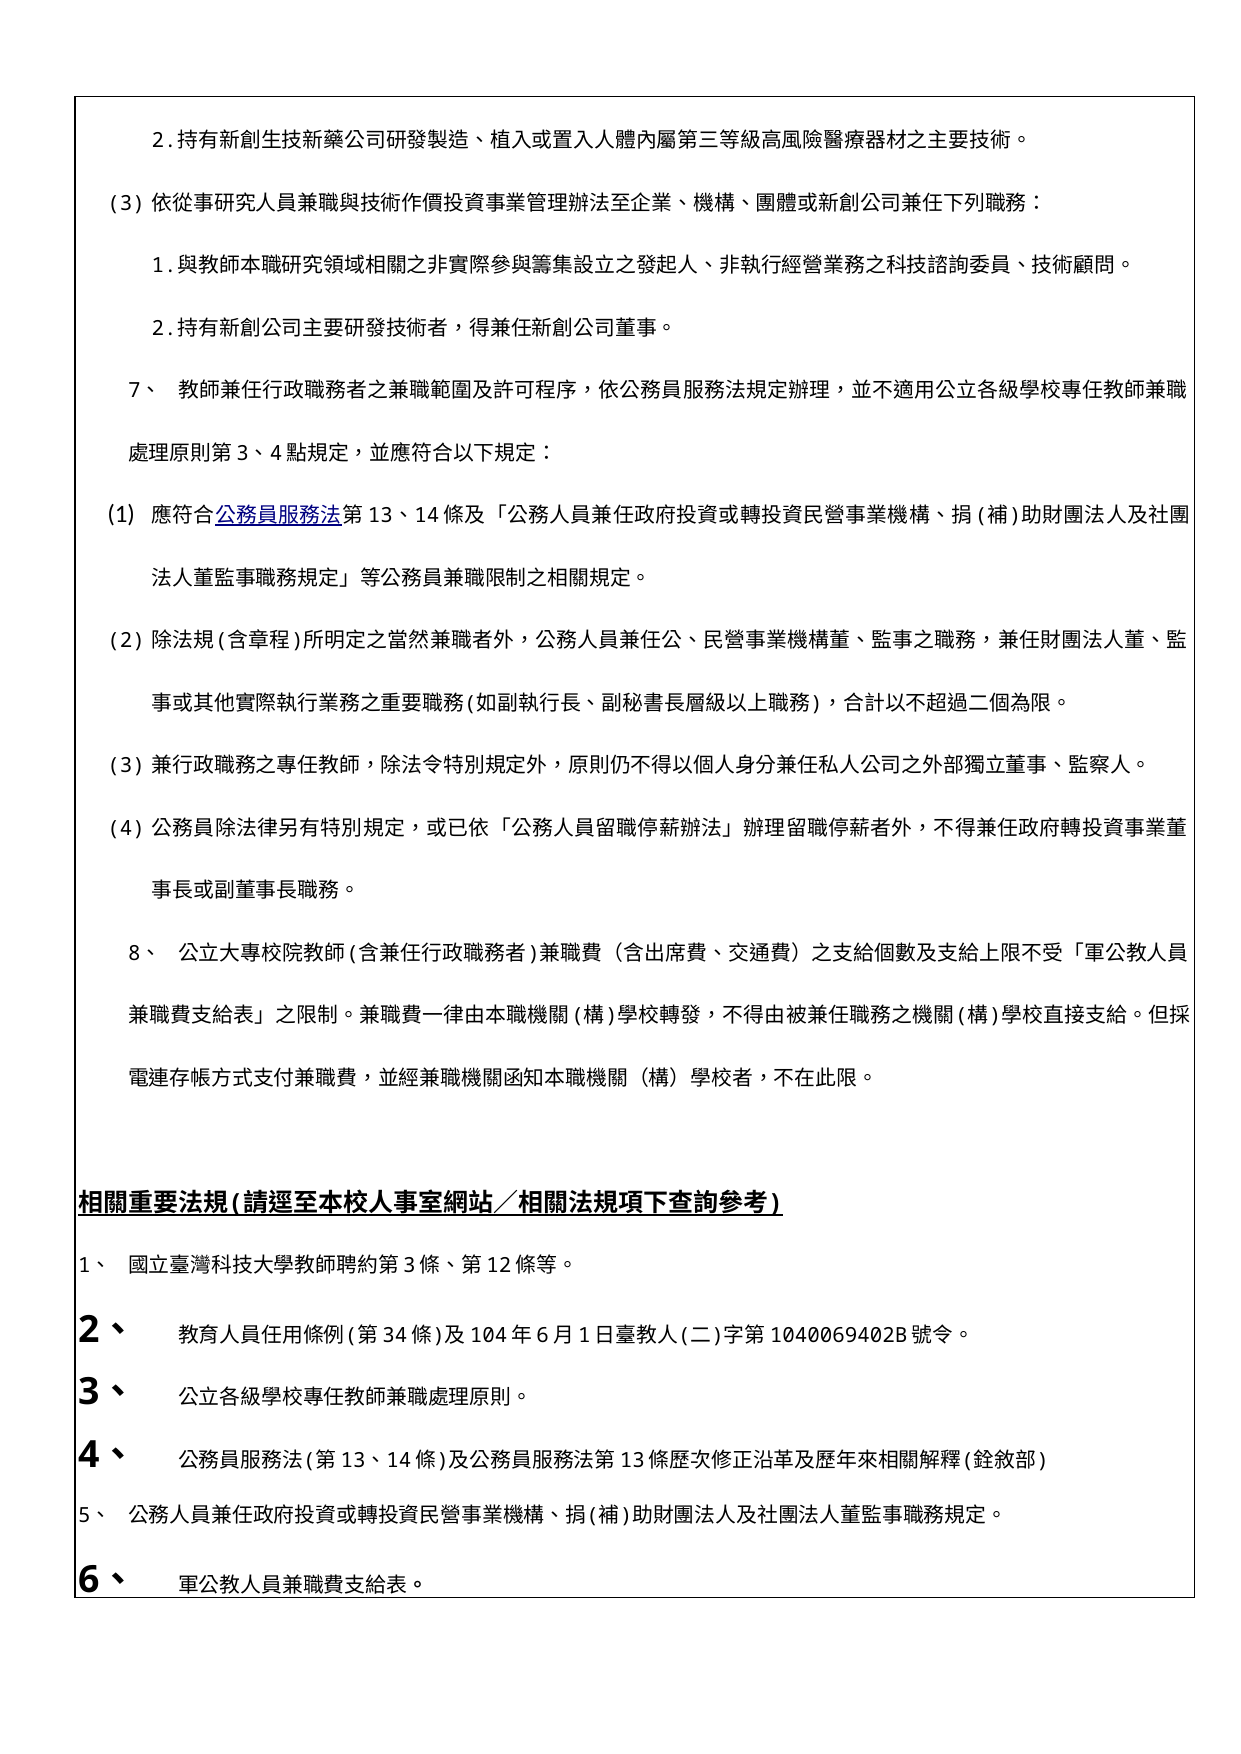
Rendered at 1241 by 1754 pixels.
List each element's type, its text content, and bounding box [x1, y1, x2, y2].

table_cell 填表注意事項： 每份申請書以申請一個兼職為限，表內各項各欄均應確實填寫，以利審核；如有填寫不實應自行負責。 教師校外兼職應事先經本校書面同意，始得於校外兼職。 教師兼職不得影響本職工作，且需符合校內基本授課時數及工作要求。 教師兼任職務以執行經常性業務為主者，其兼職時數每週合計不得超過8小時，惟寒暑假期間之兼職時數不受前項規定限制。 教師不得兼任下列職務： 律師、會計師、建築師、技師等專業法律規範之職務。 私立學校之董事長及編制內行政職務。 香港或澳門當地主管機關設立或立案學校之職務，有損害我國國格、國家安全之虞者。 教師赴營利事業機構或團體兼職規定摘要如下： 至政府或學校持有股份或與學校建立產學合作之營利事業機構或團體兼任董事、監察人或獨立董事，應符合下列各款規定之一： 依公司法規定，指派教師代表政府或學校股份兼任營利事業機構或團體之董事或監察人。 依證券交易法或期貨交易法規定，由主管機關指派，或由董事會遴選，經主管機關核定之非股東董事或非股東監察人。 國營事業、已上市（櫃）公司或經董事會、股東會決議規劃申請上市（櫃）之未上市（櫃）公開發行公司之獨立董事。 金融控股公司百分之百持有之銀行、票券、保險及綜合證券商等子公司之獨立董事。 已於我國第一上市(櫃)之外國公司或經董事會、股東會決議規劃於我國申請第一上市(櫃)之外國公司之獨立董事。 至新創生技新藥公司兼任董事，應符合下列條件之一： 持有新創生技新藥公司研發製造使用於人類或動植物用新藥之主要技術。 持有新創生技新藥公司研發製造、植入或置入人體內屬第三等級高風險醫療器材之主要技術。 依從事研究人員兼職與技術作價投資事業管理辦法至企業、機構、團體或新創公司兼任下列職務： 與教師本職研究領域相關之非實際參與籌集設立之發起人、非執行經營業務之科技諮詢委員、技術顧問。 持有新創公司主要研發技術者，得兼任新創公司董事。 教師兼任行政職務者之兼職範圍及許可程序，依公務員服務法規定辦理，並不適用公立各級學校專任教師兼職處理原則第3、4點規定，並應符合以下規定： 應符合公務員服務法第13、14條及「公務人員兼任政府投資或轉投資民營事業機構、捐(補)助財團法人及社團法人董監事職務規定」等公務員兼職限制之相關規定。 除法規(含章程)所明定之當然兼職者外，公務人員兼任公、民營事業機構董、監事之職務，兼任財團法人董、監事或其他實際執行業務之重要職務(如副執行長、副秘書長層級以上職務)，合計以不超過二個為限。 兼行政職務之專任教師，除法令特別規定外，原則仍不得以個人身分兼任私人公司之外部獨立董事、監察人。 公務員除法律另有特別規定，或已依「公務人員留職停薪辦法」辦理留職停薪者外，不得兼任政府轉投資事業董事長或副董事長職務。 公立大專校院教師(含兼任行政職務者)兼職費（含出席費、交通費）之支給個數及支給上限不受「軍公教人員兼職費支給表」之限制。兼職費一律由本職機關(構)學校轉發，不得由被兼任職務之機關(構)學校直接支給。但採電連存帳方式支付兼職費，並經兼職機關函知本職機關（構）學校者，不在此限。 相關重要法規(請逕至本校人事室網站／相關法規項下查詢參考) 國立臺灣科技大學教師聘約第3條、第12條等。 教育人員任用條例(第34條)及104年6月1日臺教人(二)字第1040069402B號令。 公立各級學校專任教師兼職處理原則。 公務員服務法(第13、14條)及公務員服務法第13條歷次修正沿革及歷年來相關解釋(銓敘部) 公務人員兼任政府投資或轉投資民營事業機構、捐(補)助財團法人及社團法人董監事職務規定。 軍公教人員兼職費支給表。 國立臺灣科技大學專任教師兼職營利事業機構或團體收取學術回饋金及分配要點。 行政院限制所屬公務人員借調及兼職要點 [76, 97, 1194, 1597]
